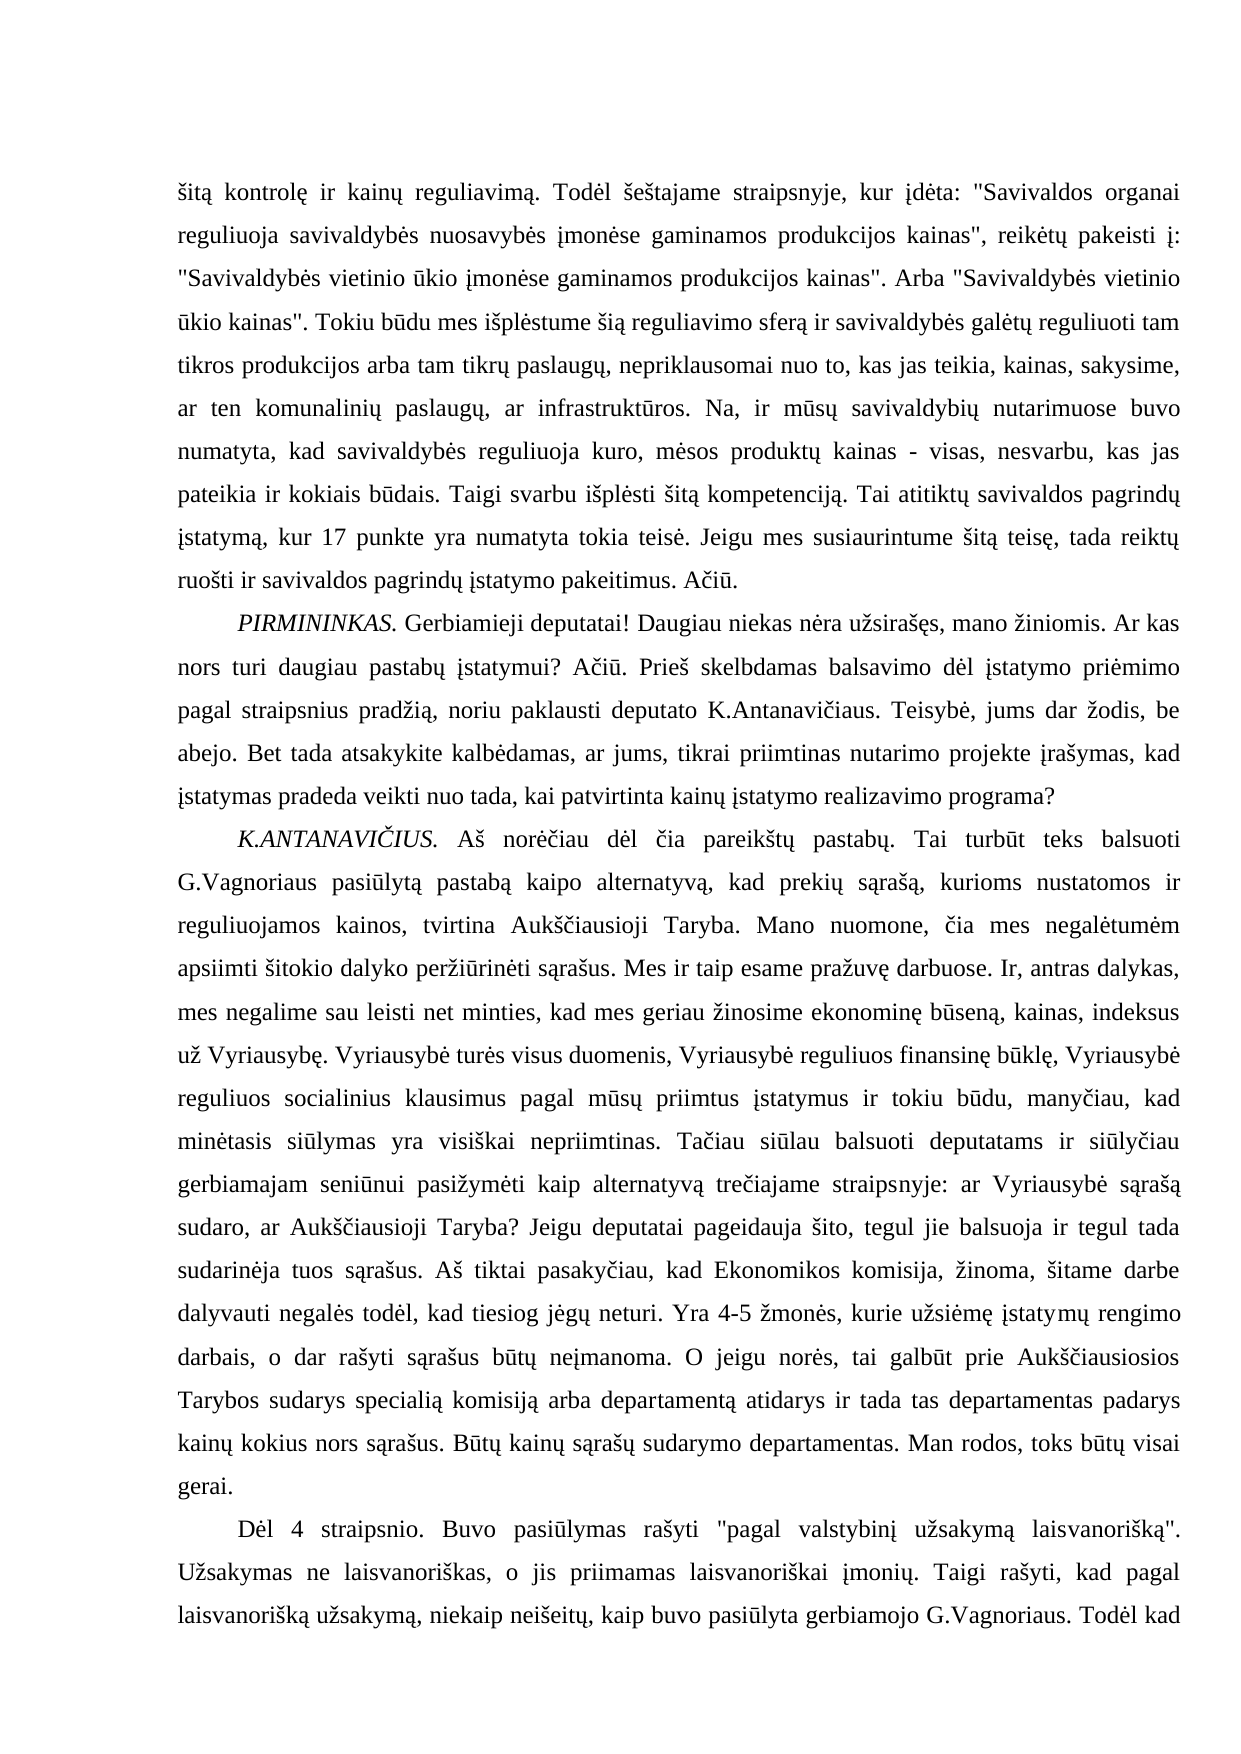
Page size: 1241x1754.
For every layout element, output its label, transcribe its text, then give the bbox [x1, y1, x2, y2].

text PIRMININKAS. Gerbiamieji deputatai! Daugiau niekas nėra užsirašęs, mano žiniomis. Ar kas nors turi daugiau pastabų įstatymui? Ačiū. Prieš skelbdamas balsavimo dėl įstatymo priėmimo pagal straipsnius pradžią, noriu paklausti deputato K.Antanavičiaus. Teisybė, jums dar žodis, be abejo. Bet tada atsakykite kalbėdamas, ar jums, tikrai priimtinas nutarimo projekte įrašymas, kad įstatymas pradeda veikti nuo tada, kai patvirtinta kainų įstatymo realizavimo programa? [177, 608, 1181, 810]
text šitą kontrolę ir kainų reguliavimą. Todėl šeštajame straipsnyje, kur įdėta: "Savivaldos organai reguliuoja savivaldybės nuosavybės įmonėse gamina­mos produkcijos kainas", reikėtų pakeisti į: "Savivaldybės vietinio ūkio įmo­nėse gaminamos produkcijos kainas". Arba "Savivaldybės vietinio ūkio kai­nas". Tokiu būdu mes išplėstume šią reguliavimo sferą ir savivaldybės galėtų reguliuoti tam tikros produkcijos arba tam tikrų paslaugų, nepriklausomai nuo to, kas jas teikia, kainas, sakysime, ar ten komunalinių paslaugų, ar infrastruktūros. Na, ir mūsų savivaldybių nutarimuose buvo numatyta, kad savivaldybės reguliuoja kuro, mėsos produktų kainas - visas, nesvarbu, kas jas pateikia ir kokiais būdais. Taigi svarbu išplėsti šitą kompetenciją. Tai atitiktų savivaldos pagrindų įstatymą, kur 17 punkte yra numatyta tokia teisė. Jeigu mes susiaurintume šitą teisę, tada reiktų ruošti ir savivaldos pagrindų įstatymo pakeitimus. Ačiū. [177, 177, 1181, 594]
text Dėl 4 straipsnio. Buvo pasiūlymas rašyti "pagal valstybinį užsakymą lais­vanorišką". Užsakymas ne laisvanoriškas, o jis priimamas laisvanoriškai įmonių. Taigi rašyti, kad pagal laisvanorišką užsakymą, niekaip neišeitų, kaip buvo pasiūlyta gerbiamojo G.Vagnoriaus. Todėl kad [177, 1514, 1181, 1629]
text K.ANTANAVIČIUS. Aš norėčiau dėl čia pareikštų pastabų. Tai turbūt teks balsuoti G.Vagnoriaus pasiūlytą pastabą kaipo alternatyvą, kad prekių sąrašą, kurioms nustatomos ir reguliuojamos kainos, tvirtina Aukščiausioji Taryba. Mano nuomone, čia mes negalėtumėm apsiimti šitokio dalyko ­peržiūrinėti sąrašus. Mes ir taip esame pražuvę darbuose. Ir, antras dalykas, mes negalime sau leisti net minties, kad mes geriau žinosime ekonominę būseną, kainas, indeksus už Vyriausybę. Vyriausybė turės visus duomenis, Vyriausybė reguliuos finansinę būklę, Vyriausybė reguliuos socialinius klau­simus pagal mūsų priimtus įstatymus ir tokiu būdu, manyčiau, kad minėtasis siūlymas yra visiškai nepriimtinas. Tačiau siūlau balsuoti deputatams ir siūlyčiau gerbiamajam seniūnui pasižymėti kaip alternatyvą trečiajame straips­nyje: ar Vyriausybė sąrašą sudaro, ar Aukščiausioji Taryba? Jeigu deputatai pageidauja šito, tegul jie balsuoja ir tegul tada sudarinėja tuos sąrašus. Aš tiktai pasakyčiau, kad Ekonomikos komisija, žinoma, šitame darbe dalyvauti negalės todėl, kad tiesiog jėgų neturi. Yra 4-5 žmonės, kurie užsiėmę įstaty­mų rengimo darbais, o dar rašyti sąrašus būtų neįmanoma. O jeigu norės, tai galbūt prie Aukščiausiosios Tarybos sudarys specialią komisiją arba depar­tamentą atidarys ir tada tas departamentas padarys kainų kokius nors sąra­šus. Būtų kainų sąrašų sudarymo departamentas. Man rodos, toks būtų visai gerai. [177, 824, 1181, 1500]
